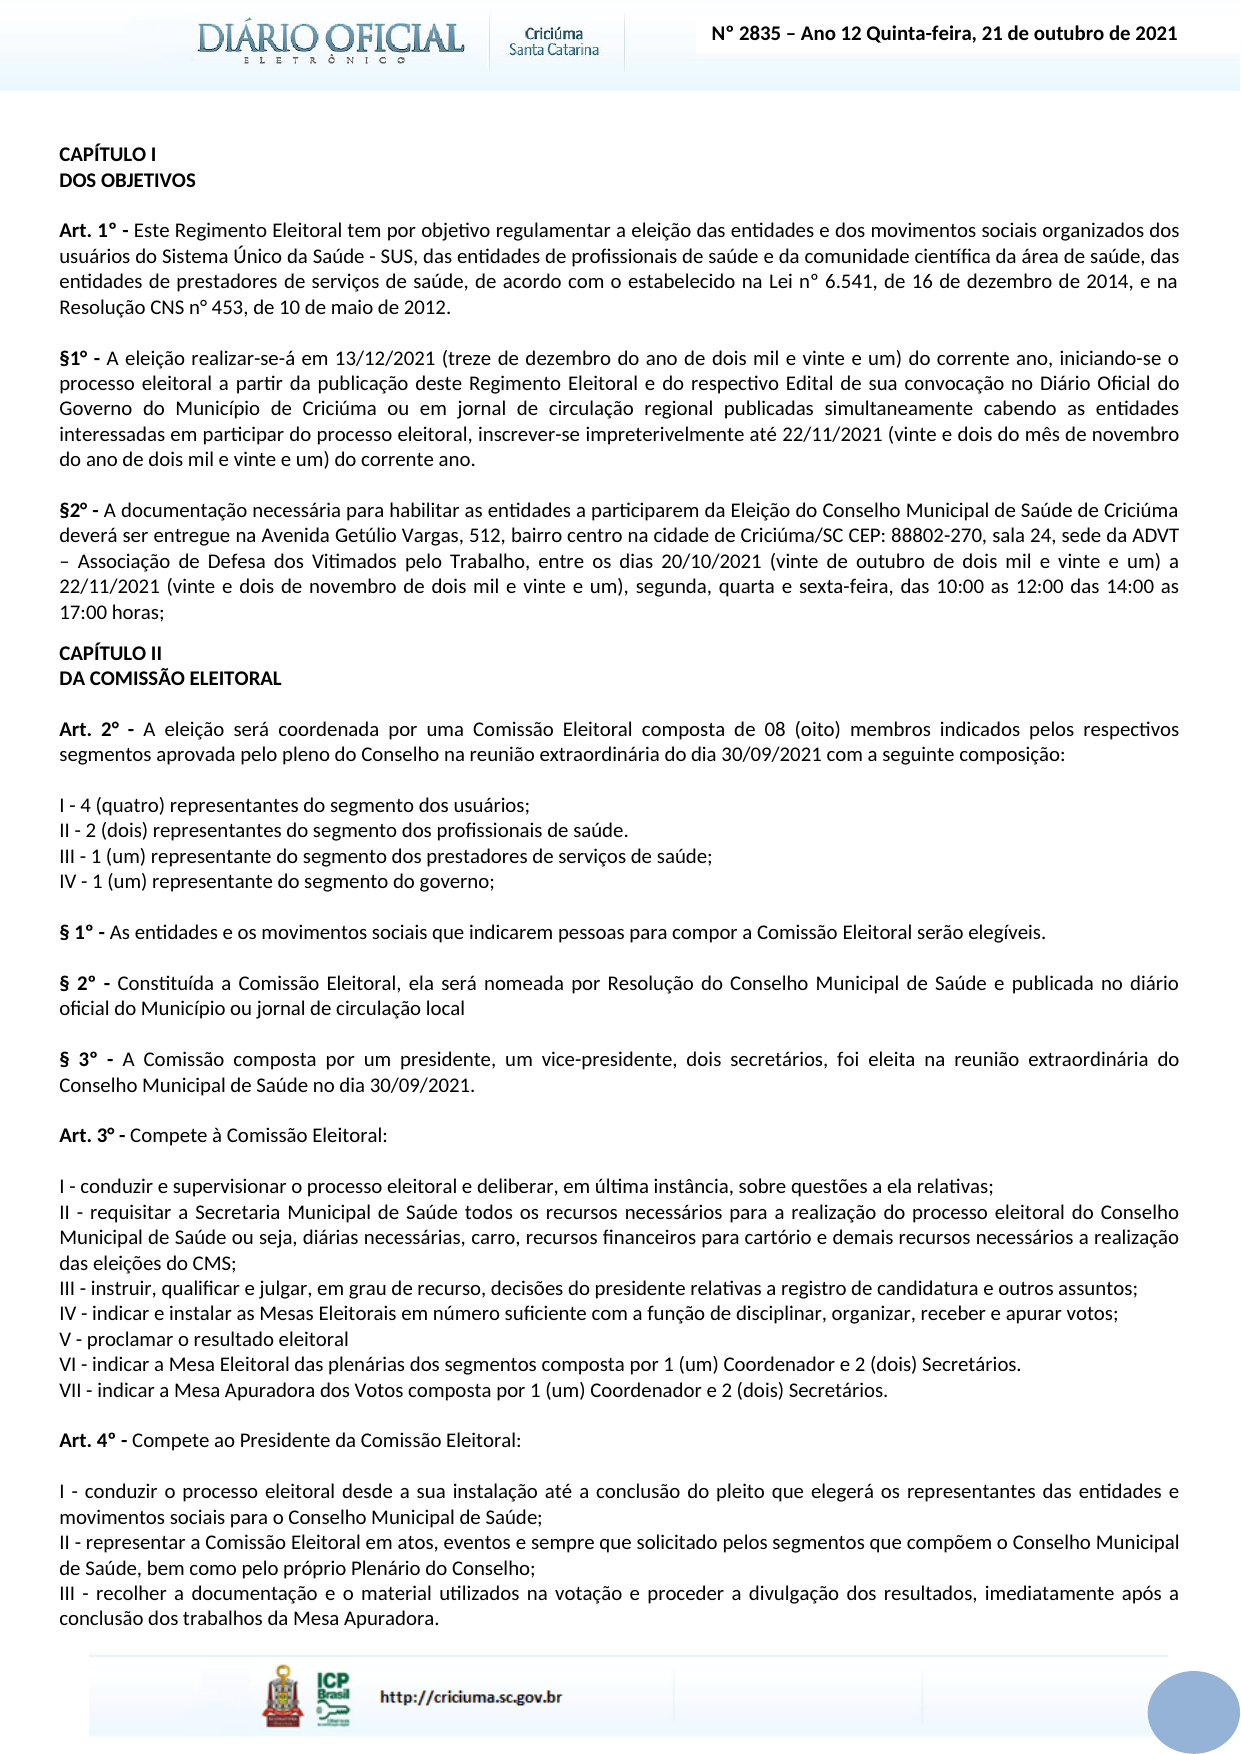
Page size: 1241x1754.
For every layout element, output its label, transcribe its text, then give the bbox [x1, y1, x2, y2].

text § 3º - A Comissão composta por um presidente, um vice-presidente, dois secretários, foi eleita na reunião extraordinária do Conselho Municipal de Saúde no dia 30/09/2021. [59, 1046, 1181, 1097]
text IV - 1 (um) representante do segmento do governo; [59, 868, 1181, 894]
text VII - indicar a Mesa Apuradora dos Votos composta por 1 (um) Coordenador e 2 (dois) Secretários. [59, 1377, 1181, 1402]
text DOS OBJETIVOS [59, 167, 1181, 192]
text IV - indicar e instalar as Mesas Eleitorais em número suficiente com a função de disciplinar, organizar, receber e apurar votos; [59, 1301, 1181, 1326]
text Art. 4º - Compete ao Presidente da Comissão Eleitoral: [59, 1428, 1181, 1453]
text §2° - A documentação necessária para habilitar as entidades a participarem da Eleição do Conselho Municipal de Saúde de Criciúma deverá ser entregue na Avenida Getúlio Vargas, 512, bairro centro na cidade de Criciúma/SC CEP: 88802-270, sala 24, sede da ADVT – Associação de Defesa dos Vitimados pelo Trabalho, entre os dias 20/10/2021 (vinte de outubro de dois mil e vinte e um) a 22/11/2021 (vinte e dois de novembro de dois mil e vinte e um), segunda, quarta e sexta-feira, das 10:00 as 12:00 das 14:00 as 17:00 horas; [59, 497, 1181, 624]
text § 2º - Constituída a Comissão Eleitoral, ela será nomeada por Resolução do Conselho Municipal de Saúde e publicada no diário oficial do Município ou jornal de circulação local [59, 970, 1181, 1021]
text II - 2 (dois) representantes do segmento dos profissionais de saúde. [59, 818, 1181, 843]
text III - 1 (um) representante do segmento dos prestadores de serviços de saúde; [59, 843, 1181, 868]
text Art. 2° - A eleição será coordenada por uma Comissão Eleitoral composta de 08 (oito) membros indicados pelos respectivos segmentos aprovada pelo pleno do Conselho na reunião extraordinária do dia 30/09/2021 com a seguinte composição: [59, 716, 1181, 767]
text Art. 1º - Este Regimento Eleitoral tem por objetivo regulamentar a eleição das entidades e dos movimentos sociais organizados dos usuários do Sistema Único da Saúde - SUS, das entidades de profissionais de saúde e da comunidade científica da área de saúde, das entidades de prestadores de serviços de saúde, de acordo com o estabelecido na Lei nº 6.541, de 16 de dezembro de 2014, e na Resolução CNS n° 453, de 10 de maio de 2012. [59, 218, 1181, 319]
text Art. 3° - Compete à Comissão Eleitoral: [59, 1123, 1181, 1148]
text I - conduzir o processo eleitoral desde a sua instalação até a conclusão do pleito que elegerá os representantes das entidades e movimentos sociais para o Conselho Municipal de Saúde; [59, 1478, 1181, 1529]
text DA COMISSÃO ELEITORAL [59, 665, 1181, 691]
text V - proclamar o resultado eleitoral [59, 1326, 1181, 1351]
text II - representar a Comissão Eleitoral em atos, eventos e sempre que solicitado pelos segmentos que compõem o Conselho Municipal de Saúde, bem como pelo próprio Plenário do Conselho; [59, 1529, 1181, 1580]
text I - conduzir e supervisionar o processo eleitoral e deliberar, em última instância, sobre questões a ela relativas; [59, 1173, 1181, 1199]
text CAPÍTULO II [59, 640, 1181, 665]
text I - 4 (quatro) representantes do segmento dos usuários; [59, 792, 1181, 818]
text § 1º - As entidades e os movimentos sociais que indicarem pessoas para compor a Comissão Eleitoral serão elegíveis. [59, 919, 1181, 945]
text III - instruir, qualificar e julgar, em grau de recurso, decisões do presidente relativas a registro de candidatura e outros assuntos; [59, 1275, 1181, 1301]
text §1° - A eleição realizar-se-á em 13/12/2021 (treze de dezembro do ano de dois mil e vinte e um) do corrente ano, iniciando-se o processo eleitoral a partir da publicação deste Regimento Eleitoral e do respectivo Edital de sua convocação no Diário Oficial do Governo do Município de Criciúma ou em jornal de circulação regional publicadas simultaneamente cabendo as entidades interessadas em participar do processo eleitoral, inscrever-se impreterivelmente até 22/11/2021 (vinte e dois do mês de novembro do ano de dois mil e vinte e um) do corrente ano. [59, 345, 1181, 472]
text II - requisitar a Secretaria Municipal de Saúde todos os recursos necessários para a realização do processo eleitoral do Conselho Municipal de Saúde ou seja, diárias necessárias, carro, recursos financeiros para cartório e demais recursos necessários a realização das eleições do CMS; [59, 1199, 1181, 1275]
text CAPÍTULO I [59, 141, 1181, 167]
text III - recolher a documentação e o material utilizados na votação e proceder a divulgação dos resultados, imediatamente após a conclusão dos trabalhos da Mesa Apuradora. [59, 1580, 1181, 1631]
text VI - indicar a Mesa Eleitoral das plenárias dos segmentos composta por 1 (um) Coordenador e 2 (dois) Secretários. [59, 1351, 1181, 1377]
